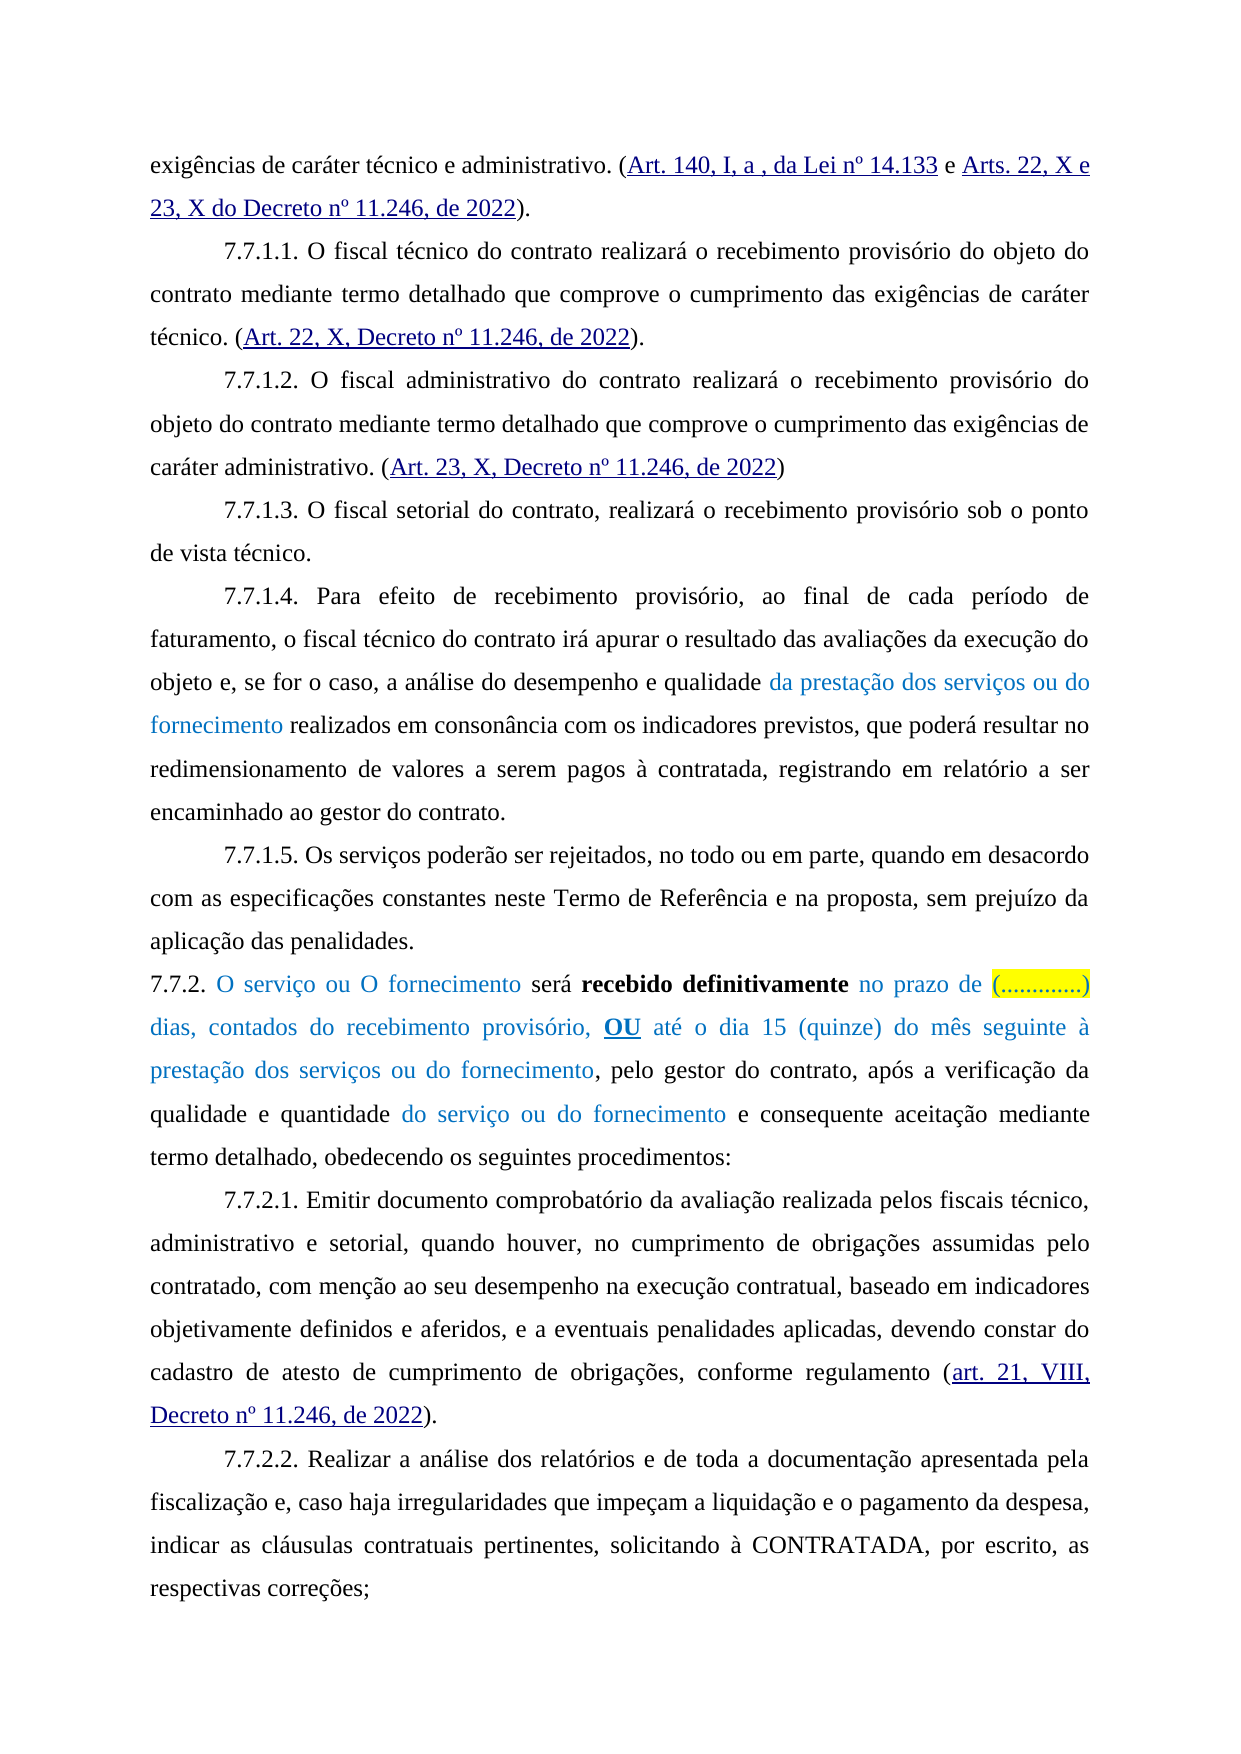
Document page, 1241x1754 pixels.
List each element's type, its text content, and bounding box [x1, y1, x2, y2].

text 7.7.1.4. Para efeito de recebimento provisório, ao final de cada período de faturamento, o fiscal técnico do contrato irá apurar o resultado das avaliações da execução do objeto e, se for o caso, a análise do desempenho e qualidade da prestação dos serviços ou do fornecimento realizados em consonância com os indicadores previstos, que poderá resultar no redimensionamento de valores a serem pagos à contratada, registrando em relatório a ser encaminhado ao gestor do contrato. [150, 581, 1090, 826]
text 7.7.1.1. O fiscal técnico do contrato realizará o recebimento provisório do objeto do contrato mediante termo detalhado que comprove o cumprimento das exigências de caráter técnico. (Art. 22, X, Decreto nº 11.246, de 2022). [150, 236, 1090, 351]
text 7.7.1.2. O fiscal administrativo do contrato realizará o recebimento provisório do objeto do contrato mediante termo detalhado que comprove o cumprimento das exigências de caráter administrativo. (Art. 23, X, Decreto nº 11.246, de 2022) [150, 366, 1090, 481]
text exigências de caráter técnico e administrativo. (Art. 140, I, a , da Lei nº 14.133 e Arts. 22, X e 23, X do Decreto nº 11.246, de 2022). [150, 150, 1090, 222]
text 7.7.1.3. O fiscal setorial do contrato, realizará o recebimento provisório sob o ponto de vista técnico. [150, 495, 1090, 567]
text 7.7.2. O serviço ou O fornecimento será recebido definitivamente no prazo de (.............) dias, contados do recebimento provisório, OU até o dia 15 (quinze) do mês seguinte à prestação dos serviços ou do fornecimento, pelo gestor do contrato, após a verificação da qualidade e quantidade do serviço ou do fornecimento e consequente aceitação mediante termo detalhado, obedecendo os seguintes procedimentos: [150, 969, 1090, 1171]
text 7.7.1.5. Os serviços poderão ser rejeitados, no todo ou em parte, quando em desacordo com as especificações constantes neste Termo de Referência e na proposta, sem prejuízo da aplicação das penalidades. [150, 840, 1090, 955]
text 7.7.2.2. Realizar a análise dos relatórios e de toda a documentação apresentada pela fiscalização e, caso haja irregularidades que impeçam a liquidação e o pagamento da despesa, indicar as cláusulas contratuais pertinentes, solicitando à CONTRATADA, por escrito, as respectivas correções; [150, 1444, 1090, 1602]
text 7.7.2.1. Emitir documento comprobatório da avaliação realizada pelos fiscais técnico, administrativo e setorial, quando houver, no cumprimento de obrigações assumidas pelo contratado, com menção ao seu desempenho na execução contratual, baseado em indicadores objetivamente definidos e aferidos, e a eventuais penalidades aplicadas, devendo constar do cadastro de atesto de cumprimento de obrigações, conforme regulamento (art. 21, VIII, Decreto nº 11.246, de 2022). [150, 1185, 1090, 1429]
